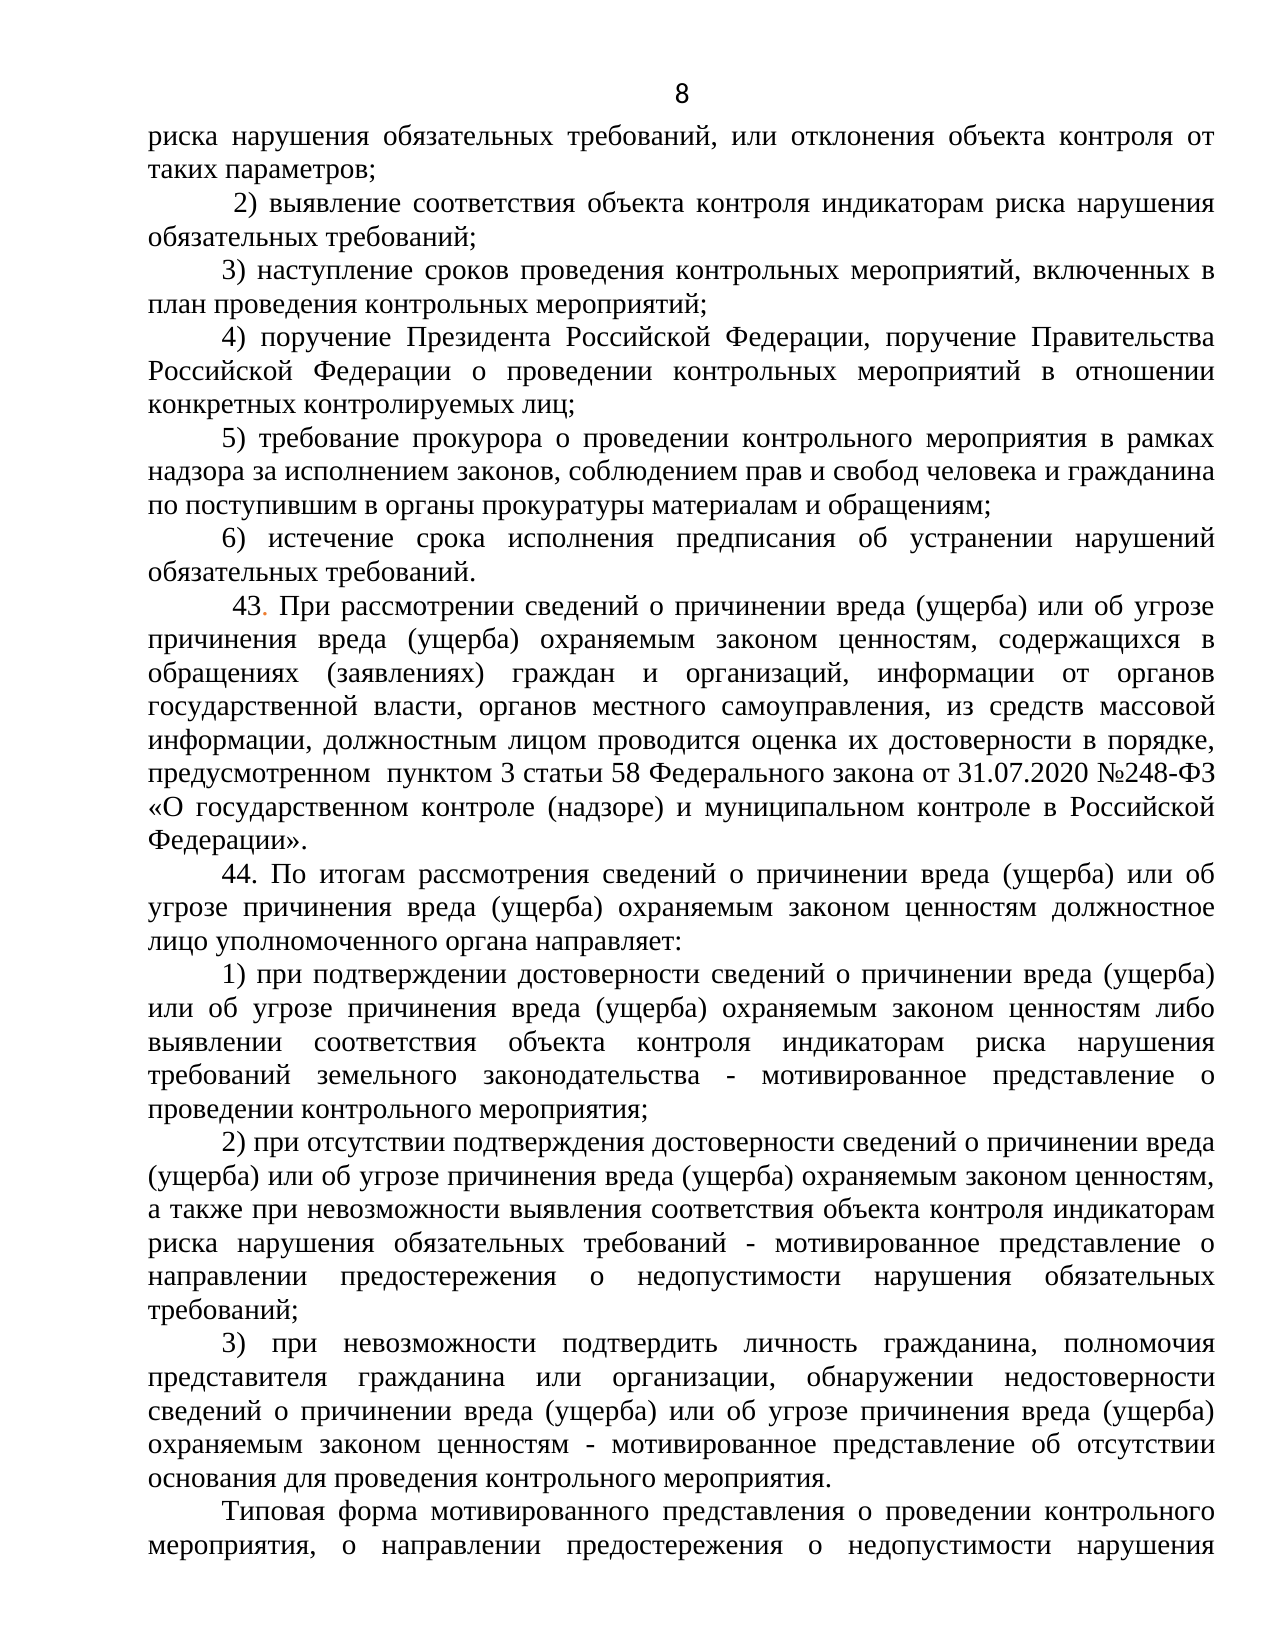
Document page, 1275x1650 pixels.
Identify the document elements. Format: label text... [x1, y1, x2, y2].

text 3) при невозможности подтвердить личность гражданина, полномочия представителя гражданина или организации, обнаружении недостоверности сведений о причинении вреда (ущерба) или об угрозе причинения вреда (ущерба) охраняемым законом ценностям - мотивированное представление об отсутствии основания для проведения контрольного мероприятия. [148, 1326, 1216, 1493]
text 6) истечение срока исполнения предписания об устранении нарушений обязательных требований. [148, 521, 1216, 588]
text риска нарушения обязательных требований, или отклонения объекта контроля от таких параметров; [148, 118, 1216, 185]
text Типовая форма мотивированного представления о проведении контрольного мероприятия, о направлении предостережения о недопустимости нарушения [148, 1493, 1216, 1560]
text 5) требование прокурора о проведении контрольного мероприятия в рамках надзора за исполнением законов, соблюдением прав и свобод человека и гражданина по поступившим в органы прокуратуры материалам и обращениям; [148, 420, 1216, 521]
text 1) при подтверждении достоверности сведений о причинении вреда (ущерба) или об угрозе причинения вреда (ущерба) охраняемым законом ценностям либо выявлении соответствия объекта контроля индикаторам риска нарушения требований земельного законодательства - мотивированное представление о проведении контрольного мероприятия; [148, 957, 1216, 1124]
text 2) при отсутствии подтверждения достоверности сведений о причинении вреда (ущерба) или об угрозе причинения вреда (ущерба) охраняемым законом ценностям, а также при невозможности выявления соответствия объекта контроля индикаторам риска нарушения обязательных требований - мотивированное представление о направлении предостережения о недопустимости нарушения обязательных требований; [148, 1124, 1216, 1326]
text 44. По итогам рассмотрения сведений о причинении вреда (ущерба) или об угрозе причинения вреда (ущерба) охраняемым законом ценностям должностное лицо уполномоченного органа направляет: [148, 856, 1216, 957]
text 43. При рассмотрении сведений о причинении вреда (ущерба) или об угрозе причинения вреда (ущерба) охраняемым законом ценностям, содержащихся в обращениях (заявлениях) граждан и организаций, информации от органов государственной власти, органов местного самоуправления, из средств массовой информации, должностным лицом проводится оценка их достоверности в порядке, предусмотренном пунктом 3 статьи 58 Федерального закона от 31.07.2020 №248-ФЗ «О государственном контроле (надзоре) и муниципальном контроле в Российской Федерации». [148, 588, 1216, 856]
text 3) наступление сроков проведения контрольных мероприятий, включенных в план проведения контрольных мероприятий; [148, 252, 1216, 319]
text 2) выявление соответствия объекта контроля индикаторам риска нарушения обязательных требований; [148, 185, 1216, 252]
text 4) поручение Президента Российской Федерации, поручение Правительства Российской Федерации о проведении контрольных мероприятий в отношении конкретных контролируемых лиц; [148, 319, 1216, 420]
